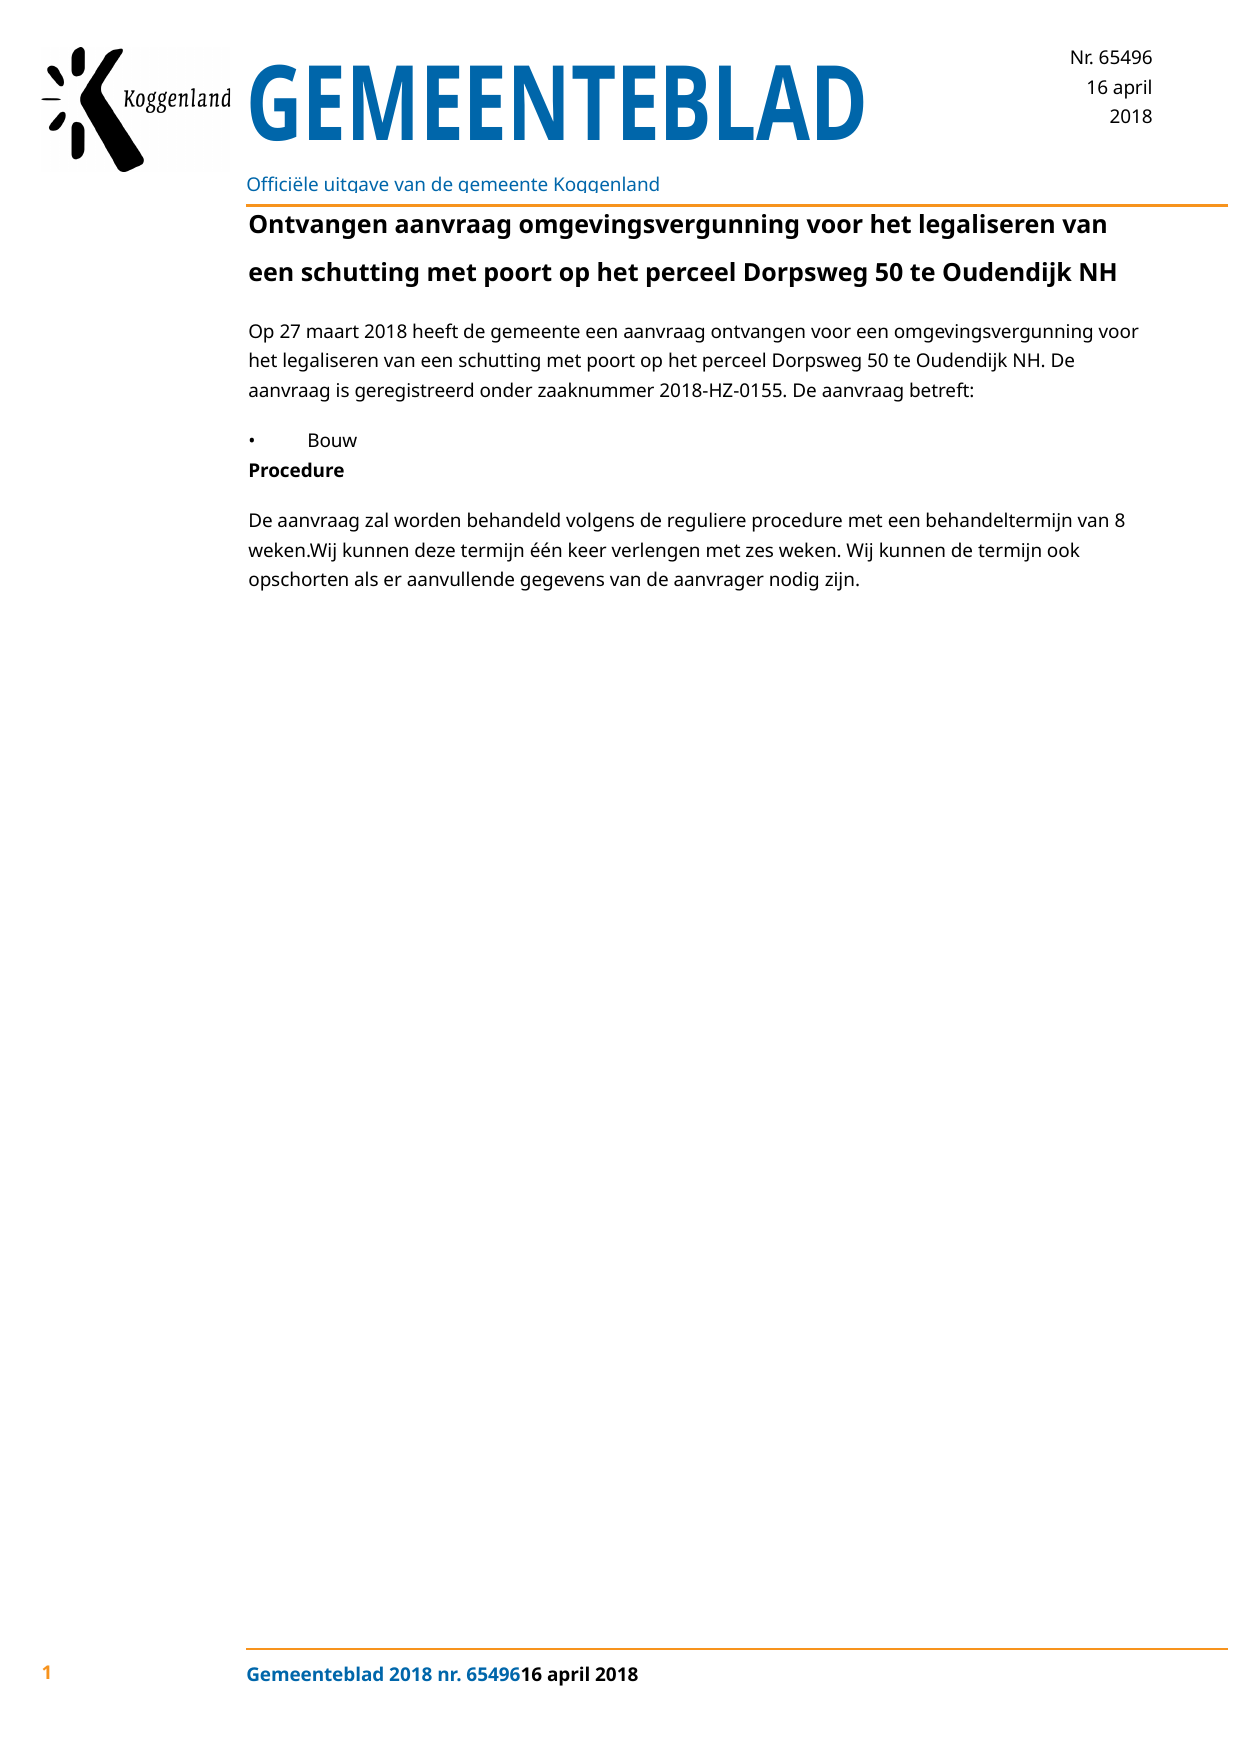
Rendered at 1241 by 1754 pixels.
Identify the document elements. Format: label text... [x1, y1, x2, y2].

text Procedure [248, 457, 1152, 483]
list Bouw [248, 427, 1152, 453]
text De aanvraag zal worden behandeld volgens de reguliere procedure met een behandeltermijn van 8 weken.Wij kunnen deze termijn één keer verlengen met zes weken. Wij kunnen de termijn ook opschorten als er aanvullende gegevens van de aanvrager nodig zijn. [248, 507, 1152, 592]
text Ontvangen aanvraag omgevingsvergunning voor het legaliseren van een schutting met poort op het perceel Dorpsweg 50 te Oudendijk NH [248, 207, 1152, 288]
picture [41, 47, 231, 172]
text Op 27 maart 2018 heeft de gemeente een aanvraag ontvangen voor een omgevingsvergunning voor het legaliseren van een schutting met poort op het perceel Dorpsweg 50 te Oudendijk NH. De aanvraag is geregistreerd onder zaaknummer 2018-HZ-0155. De aanvraag betreft: [248, 318, 1152, 403]
